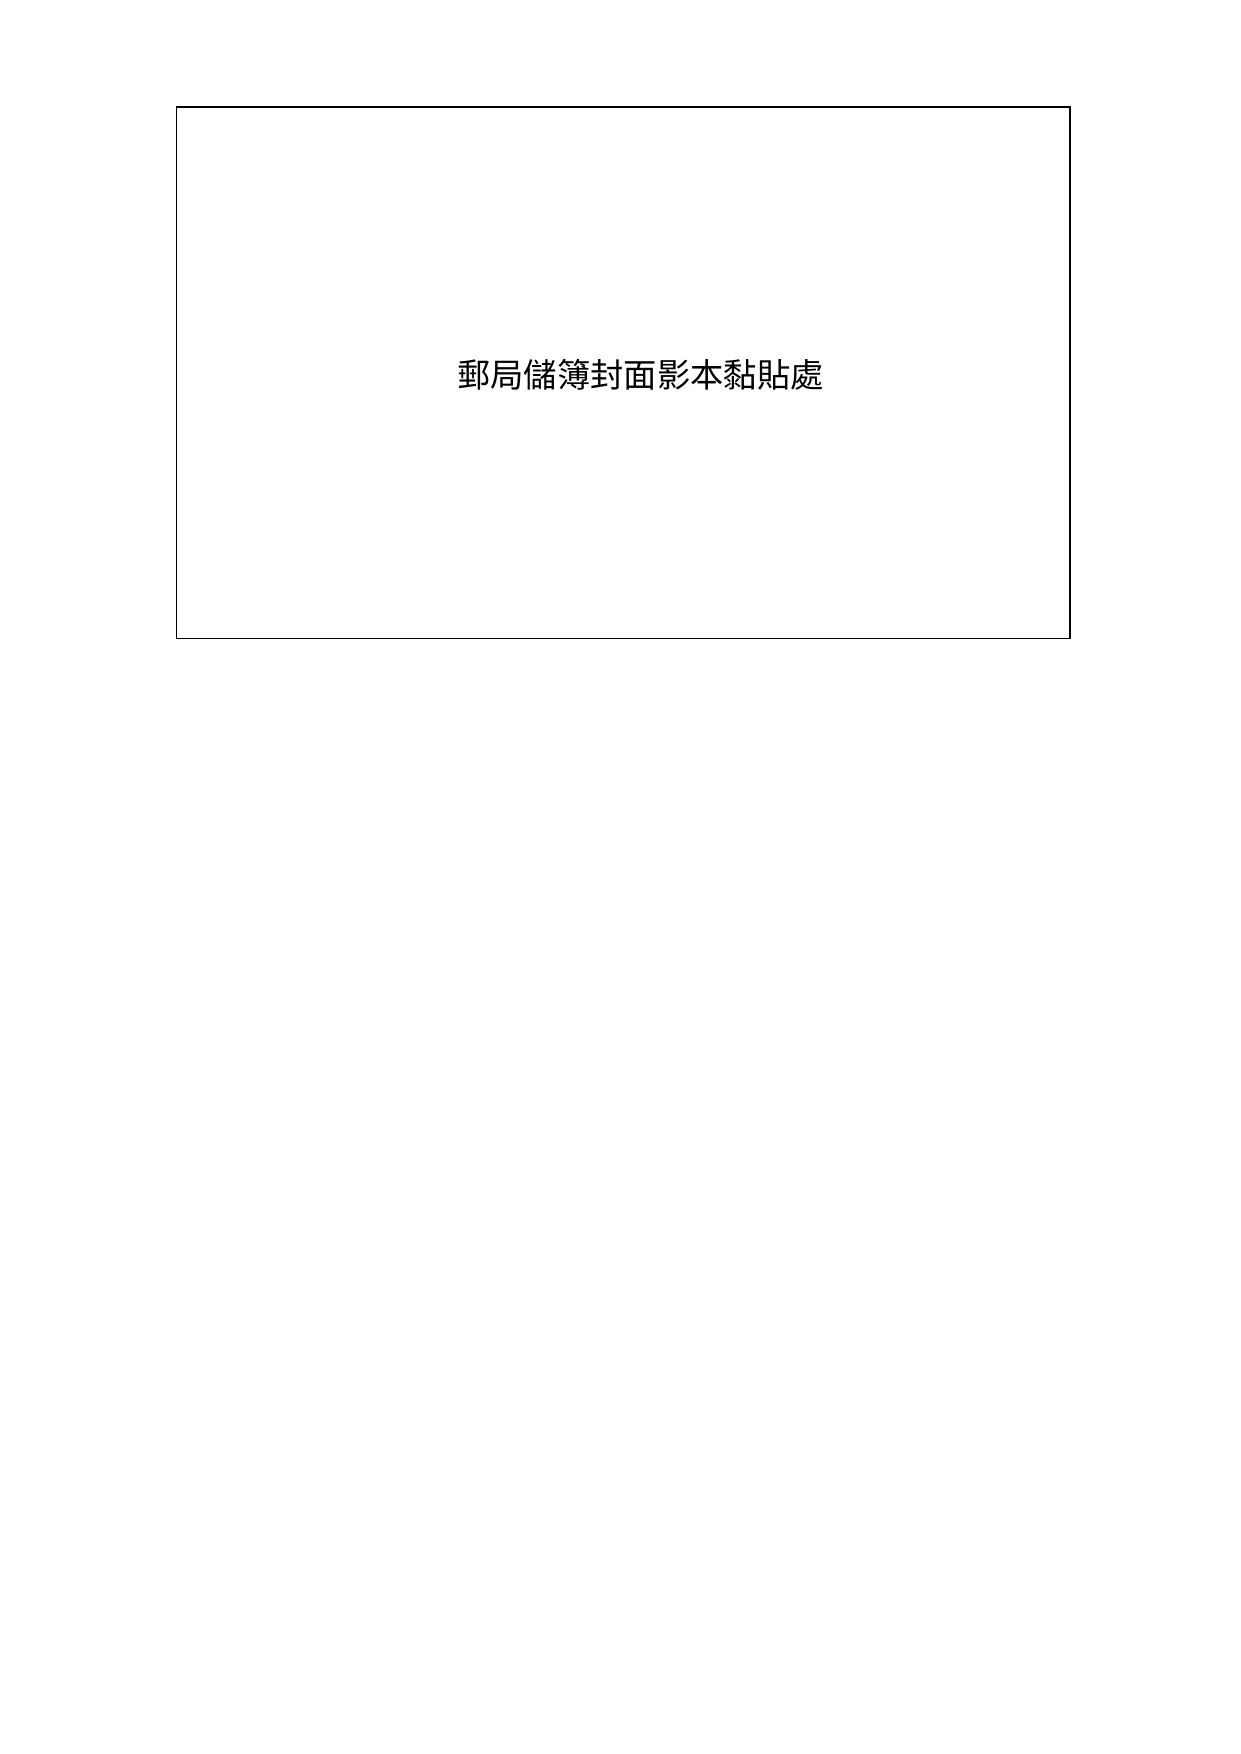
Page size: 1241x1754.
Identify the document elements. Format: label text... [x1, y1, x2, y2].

table_header 郵局儲簿封面影本黏貼處 [177, 108, 1069, 638]
